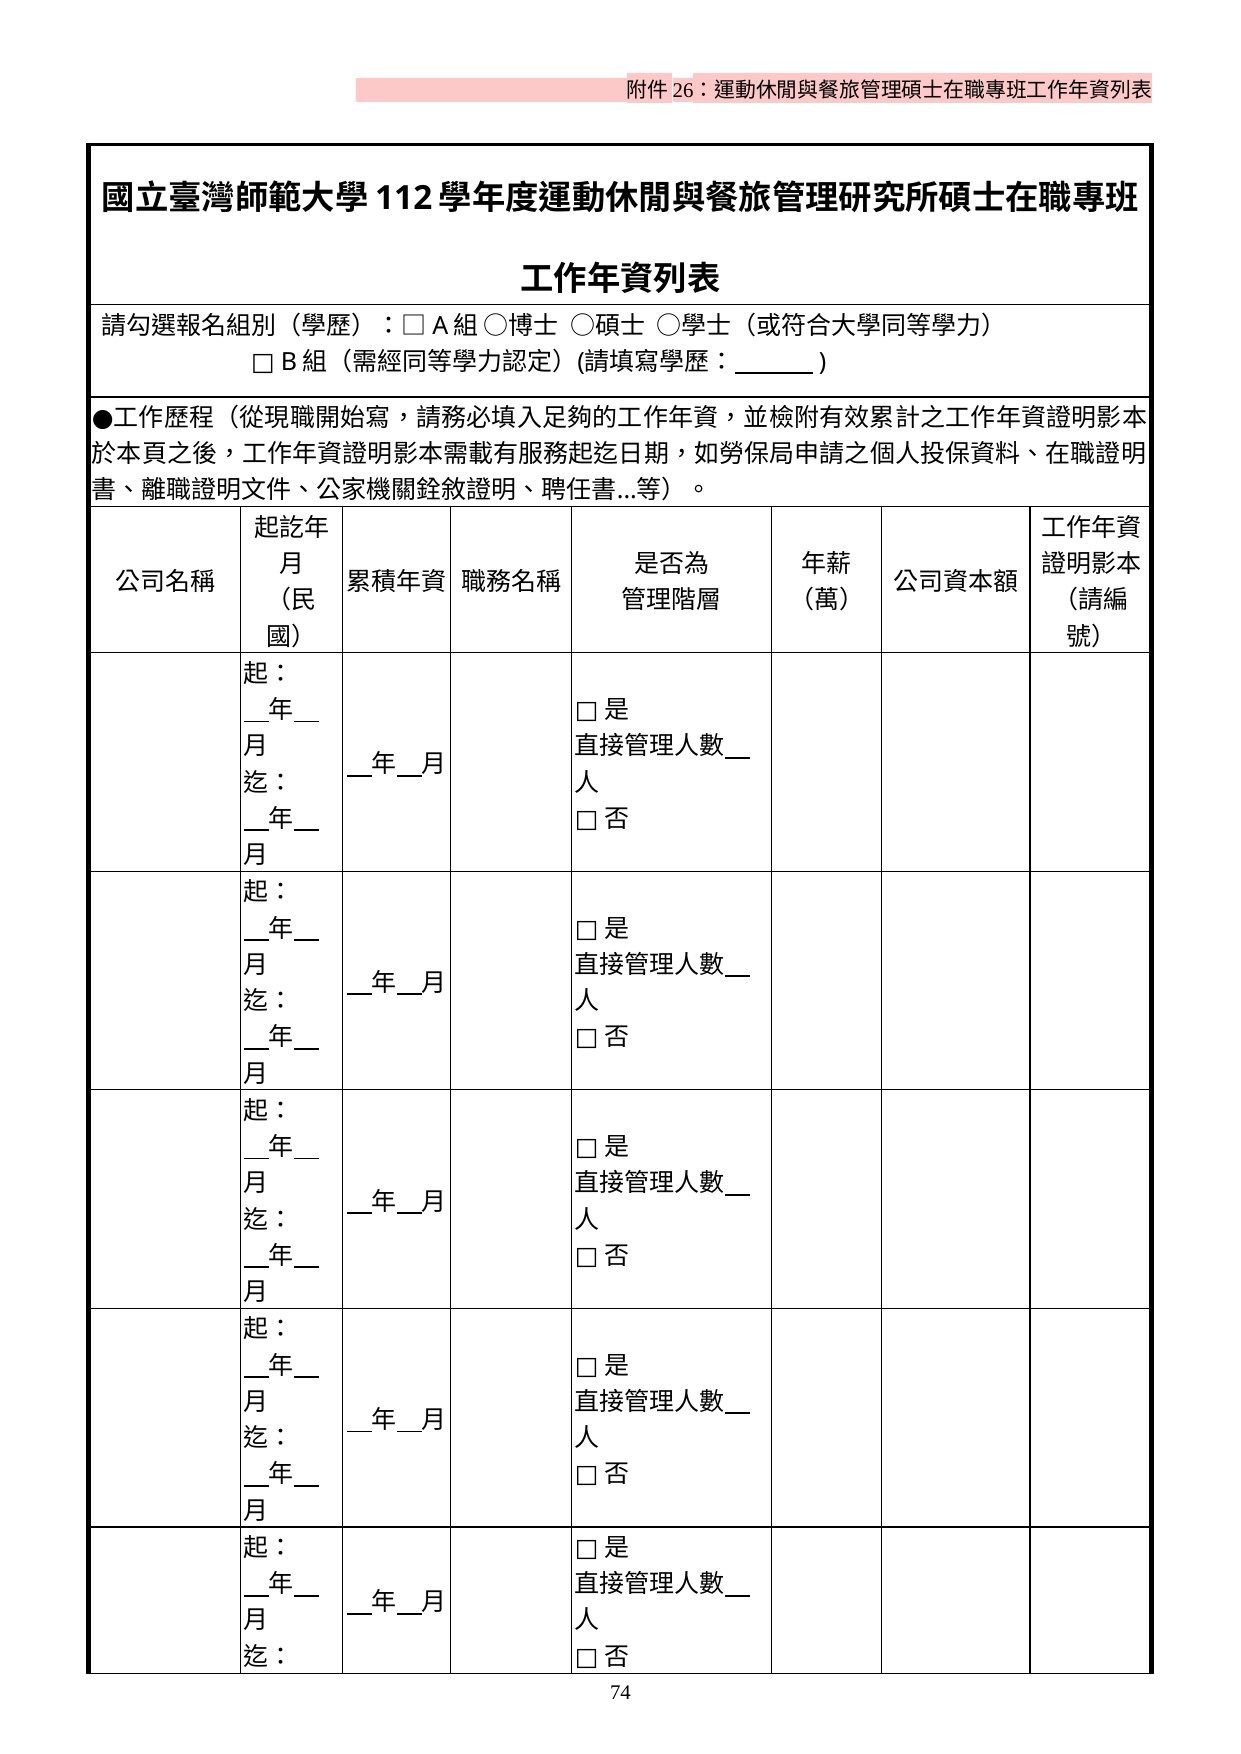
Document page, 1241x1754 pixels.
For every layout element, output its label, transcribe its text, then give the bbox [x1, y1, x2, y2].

table_cell [772, 1528, 881, 1673]
table_cell □ 是 直接管理人數 人 □ 否 [572, 1090, 771, 1308]
table_cell 累積年資 [343, 507, 450, 652]
table_cell 起： 年 月 迄： 年 月 [241, 1090, 342, 1308]
table_cell [772, 1090, 881, 1308]
table_cell [882, 1309, 1029, 1526]
table_cell 年 月 [343, 1528, 450, 1673]
table_cell 年 月 [343, 653, 450, 871]
table_cell [91, 872, 240, 1089]
table_cell [451, 872, 571, 1089]
table_cell [451, 653, 571, 871]
table_cell ●工作歷程（從現職開始寫，請務必填入足夠的工作年資，並檢附有效累計之工作年資證明影本於本頁之後，工作年資證明影本需載有服務起迄日期，如勞保局申請之個人投保資料、在職證明書、離職證明文件、公家機關銓敘證明、聘任書...等）。 [91, 398, 1149, 506]
table_cell 是否為 管理階層 [572, 507, 771, 652]
table_cell 工作年資 證明影本 （請編號） [1031, 507, 1149, 652]
table_cell 職務名稱 [451, 507, 571, 652]
table_cell [772, 653, 881, 871]
table_cell [91, 1528, 240, 1673]
table_cell 起： 年 月 迄： 年 月 [241, 653, 342, 871]
table_cell [91, 1090, 240, 1308]
table_cell [1031, 872, 1149, 1089]
table_cell 起： 年 月 迄： 年 月 [241, 1309, 342, 1526]
table_cell □ 是 直接管理人數 人 □ 否 [572, 1528, 771, 1673]
table_cell [882, 872, 1029, 1089]
table_cell [91, 1309, 240, 1526]
table_cell [1031, 1090, 1149, 1308]
table_cell 年 月 [343, 1090, 450, 1308]
table_cell [1031, 653, 1149, 871]
table_cell 年 月 [343, 872, 450, 1089]
table_cell [91, 653, 240, 871]
table_cell □ 是 直接管理人數 人 □ 否 [572, 653, 771, 871]
table_cell [1031, 1309, 1149, 1526]
table_cell [772, 1309, 881, 1526]
table_cell [882, 1090, 1029, 1308]
table_cell 公司名稱 [91, 507, 240, 652]
table_cell □ 是 直接管理人數 人 □ 否 [572, 1309, 771, 1526]
table_cell [451, 1528, 571, 1673]
table_cell 年薪 （萬） [772, 507, 881, 652]
table_cell 公司資本額 [882, 507, 1029, 652]
table_cell 請勾選報名組別（學歷）：□ A組 ○博士 ○碩士 ○學士（或符合大學同等學力） □ B組（需經同等學力認定）(請填寫學歷： ) [91, 305, 1149, 396]
table_cell [882, 1528, 1029, 1673]
table_cell [451, 1309, 571, 1526]
table_cell 起訖年月 （民國） [241, 507, 342, 652]
table_cell 起： 年 月 迄： 年 月 [241, 872, 342, 1089]
table_cell 起： 年 月 迄： [241, 1528, 342, 1673]
table_cell [882, 653, 1029, 871]
table_cell □ 是 直接管理人數 人 □ 否 [572, 872, 771, 1089]
table_cell [451, 1090, 571, 1308]
table_cell 年 月 [343, 1309, 450, 1526]
table_header 國立臺灣師範大學112學年度運動休閒與餐旅管理研究所碩士在職專班 工作年資列表 [91, 146, 1149, 304]
table_cell [1031, 1528, 1149, 1673]
table_cell [772, 872, 881, 1089]
